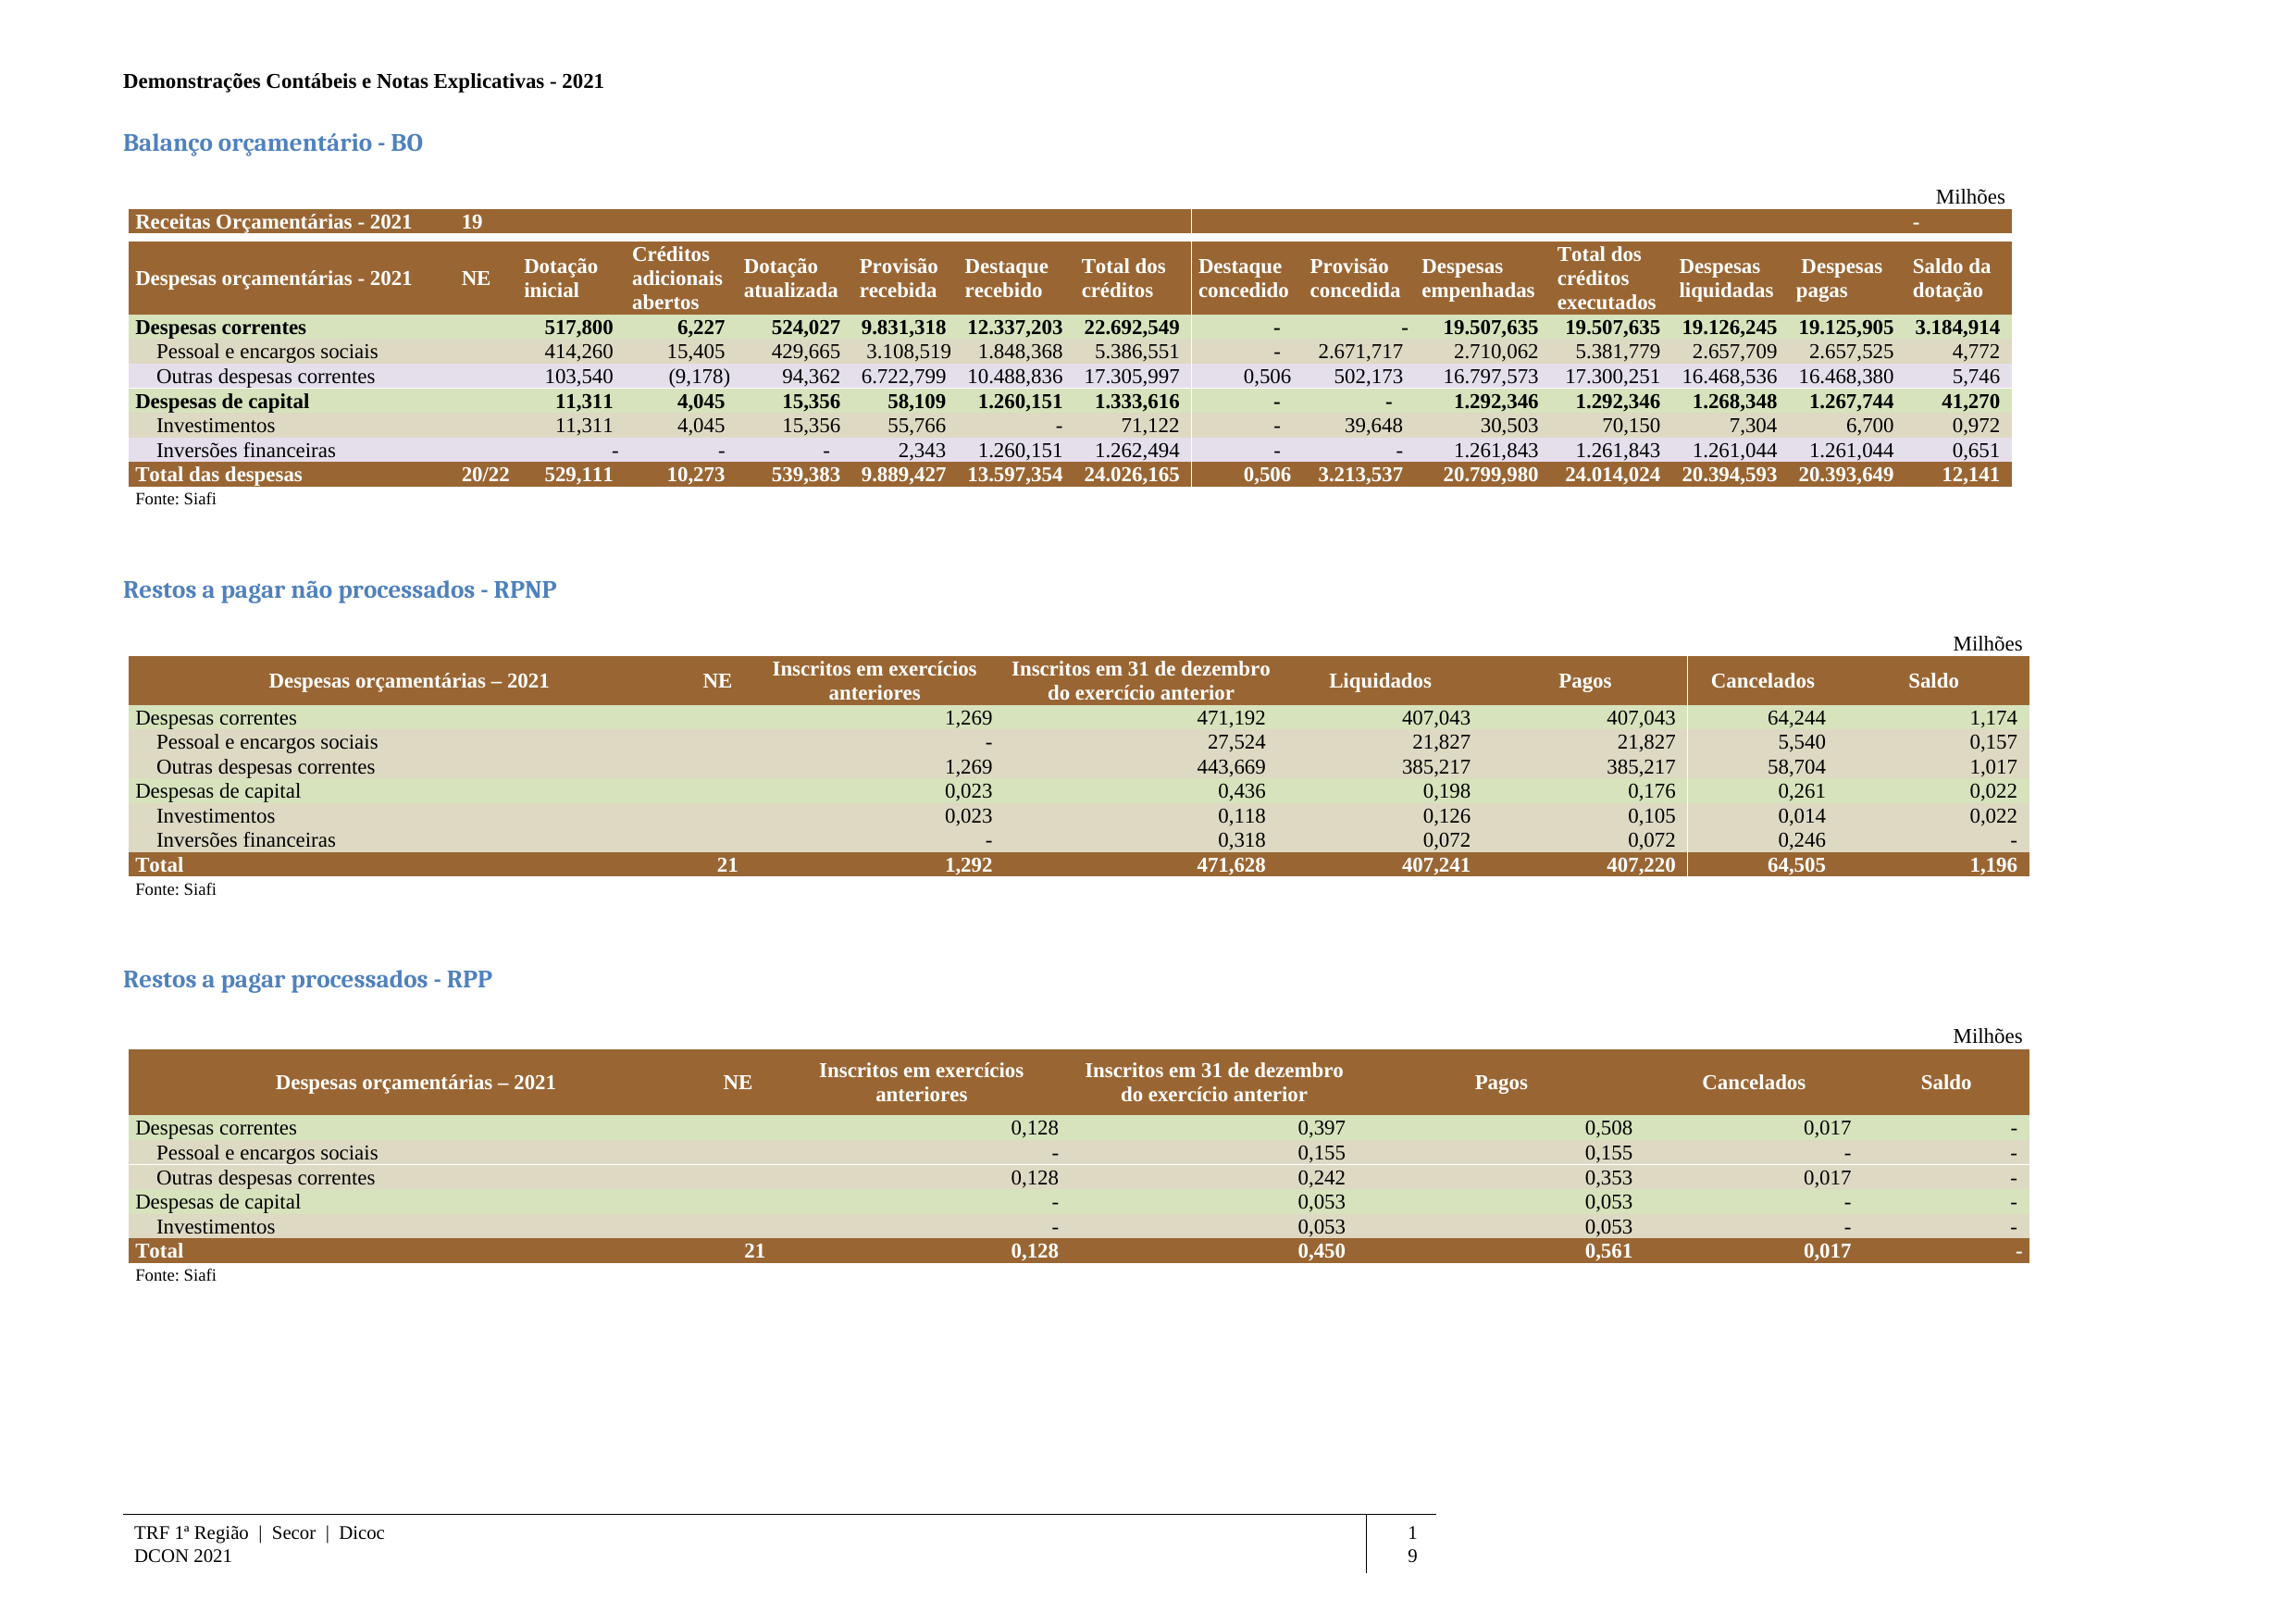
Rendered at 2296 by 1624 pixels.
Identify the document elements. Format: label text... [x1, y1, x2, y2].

table_cell [1074, 209, 1191, 233]
table_cell Despesas correntes [129, 315, 454, 339]
table_cell 1.267,744 [1789, 389, 1905, 413]
table_cell 0,261 [1688, 778, 1838, 803]
table_cell Investimentos [129, 413, 454, 438]
table_cell [454, 364, 517, 388]
table_cell [626, 234, 737, 242]
table_cell [737, 209, 852, 233]
table_cell NE [703, 1049, 772, 1115]
table_cell Pessoal e encargos sociais [129, 729, 690, 754]
table_cell Total das despesas [129, 462, 454, 487]
table_cell 1,292 [745, 852, 1004, 876]
table_cell [958, 209, 1074, 233]
table_cell Dotação atualizada [737, 242, 852, 315]
table_cell - [1192, 315, 1303, 339]
table_cell [454, 315, 517, 339]
table_header Milhões [427, 1022, 2029, 1048]
table_cell Fonte: Siafi [129, 1263, 2029, 1287]
table_cell 0,508 [1358, 1115, 1644, 1140]
table_cell 4,772 [1905, 339, 2012, 364]
table_cell Inversões financeiras [129, 438, 454, 462]
table_cell - [1192, 438, 1303, 462]
table_cell 0,014 [1688, 803, 1838, 827]
table_cell 0,450 [1071, 1238, 1358, 1263]
table_cell 1.261,044 [1789, 438, 1905, 462]
table_cell 539,383 [737, 462, 852, 487]
table_cell 3.108,519 [852, 339, 958, 364]
table_cell Despesas orçamentárias - 2021 [129, 242, 454, 315]
table_cell 6,227 [626, 315, 737, 339]
table_cell 0,436 [1004, 778, 1278, 803]
table_cell [703, 1189, 772, 1214]
table_cell [626, 209, 737, 233]
table_cell 0,155 [1071, 1140, 1358, 1164]
table_cell Total [129, 1238, 703, 1263]
subtitle Restos a pagar não processados - RPNP [123, 576, 1436, 604]
table_cell 0,017 [1644, 1165, 1863, 1189]
table_cell 1.262,494 [1074, 438, 1191, 462]
table_cell 19.126,245 [1672, 315, 1789, 339]
table_cell - [1192, 339, 1303, 364]
table_cell 70,150 [1550, 413, 1672, 438]
table_cell 9.889,427 [852, 462, 958, 487]
table_cell 1.848,368 [958, 339, 1074, 364]
table_cell 1.292,346 [1550, 389, 1672, 413]
table_cell Total dos créditos [1074, 242, 1191, 315]
table_cell - [1644, 1189, 1863, 1214]
table_cell 0,246 [1688, 827, 1838, 852]
table_cell - [745, 729, 1004, 754]
table_cell 0,651 [1905, 438, 2012, 462]
table_cell 1.261,843 [1550, 438, 1672, 462]
table_cell - [772, 1214, 1071, 1238]
table_cell Cancelados [1688, 656, 1838, 705]
table_cell 11,311 [517, 413, 626, 438]
table_cell 0,053 [1071, 1189, 1358, 1214]
table_cell [703, 1165, 772, 1189]
table_cell 17.300,251 [1550, 364, 1672, 388]
table_cell 39,648 [1303, 413, 1415, 438]
table_cell [1192, 209, 1303, 233]
table_cell 21,827 [1278, 729, 1483, 754]
table_cell Investimentos [129, 803, 690, 827]
table_cell 0,353 [1358, 1165, 1644, 1189]
table_cell 20.393,649 [1789, 462, 1905, 487]
table_cell - [1863, 1165, 2029, 1189]
table_cell Despesas liquidadas [1672, 242, 1789, 315]
table_cell Inscritos em exercícios anteriores [772, 1049, 1071, 1115]
table_cell - [1303, 315, 1415, 339]
table_cell 1,269 [745, 705, 1004, 729]
table_cell [852, 234, 958, 242]
table_cell 4,045 [626, 389, 737, 413]
table_cell [1789, 209, 1905, 233]
table_cell 21,827 [1483, 729, 1687, 754]
table_cell 11,311 [517, 389, 626, 413]
table_header Milhões [129, 185, 2012, 209]
table_cell 2.710,062 [1415, 339, 1550, 364]
table_cell 385,217 [1483, 754, 1687, 778]
table_cell [1550, 209, 1672, 233]
table_cell 64,505 [1688, 852, 1838, 876]
table_cell 6.722,799 [852, 364, 958, 388]
table_cell 24.014,024 [1550, 462, 1672, 487]
table_cell 103,540 [517, 364, 626, 388]
table_cell - [1863, 1238, 2029, 1263]
table_cell - [745, 827, 1004, 852]
table_cell 0,198 [1278, 778, 1483, 803]
table_cell 0,105 [1483, 803, 1687, 827]
table_cell - [737, 438, 852, 462]
table_cell Despesas orçamentárias – 2021 [129, 1049, 703, 1115]
table_cell [690, 754, 745, 778]
table_cell [958, 234, 1074, 242]
table_cell [1074, 234, 1191, 242]
table_cell 13.597,354 [958, 462, 1074, 487]
table_cell [703, 1140, 772, 1164]
table_cell 12,141 [1905, 462, 2012, 487]
table_header [129, 631, 388, 656]
table_cell 19.507,635 [1550, 315, 1672, 339]
table_cell Pagos [1358, 1049, 1644, 1115]
table_cell 6,700 [1789, 413, 1905, 438]
table_cell Total [129, 852, 690, 876]
table_cell 21 [690, 852, 745, 876]
table_cell 524,027 [737, 315, 852, 339]
table_cell 0,053 [1358, 1189, 1644, 1214]
table_cell 0,022 [1838, 803, 2029, 827]
table_cell 30,503 [1415, 413, 1550, 438]
table_cell 10,273 [626, 462, 737, 487]
table_cell 5.386,551 [1074, 339, 1191, 364]
table_cell [703, 1214, 772, 1238]
table_cell 502,173 [1303, 364, 1415, 388]
table_cell 64,244 [1688, 705, 1838, 729]
table_cell Dotação inicial [517, 242, 626, 315]
subtitle Balanço orçamentário - BO [123, 129, 1436, 157]
table_cell 0,053 [1358, 1214, 1644, 1238]
table_cell 407,220 [1483, 852, 1687, 876]
table_cell - [1863, 1189, 2029, 1214]
table_cell 1,269 [745, 754, 1004, 778]
table_header [129, 1022, 427, 1048]
table_cell [690, 705, 745, 729]
table_cell 0,128 [772, 1115, 1071, 1140]
table_cell - [772, 1189, 1071, 1214]
table_cell 1,174 [1838, 705, 2029, 729]
table_cell [129, 234, 454, 242]
table_cell 19 [454, 209, 517, 233]
table_cell 0,017 [1644, 1115, 1863, 1140]
table_cell 0,506 [1192, 462, 1303, 487]
table_cell - [1303, 389, 1415, 413]
table_cell 12.337,203 [958, 315, 1074, 339]
table_cell 0,561 [1358, 1238, 1644, 1263]
table_cell Saldo [1838, 656, 2029, 705]
table_cell [690, 778, 745, 803]
table_cell Liquidados [1278, 656, 1483, 705]
table_cell 10.488,836 [958, 364, 1074, 388]
table_cell Total dos créditos executados [1550, 242, 1672, 315]
table_cell - [1192, 389, 1303, 413]
table_cell 0,506 [1192, 364, 1303, 388]
table_cell - [1192, 413, 1303, 438]
table_cell - [1863, 1115, 2029, 1140]
table_cell [1672, 234, 1789, 242]
table_cell 385,217 [1278, 754, 1483, 778]
table_cell 20/22 [454, 462, 517, 487]
table_cell 9.831,318 [852, 315, 958, 339]
table_cell 3.184,914 [1905, 315, 2012, 339]
table_header Milhões [388, 631, 2029, 656]
table_cell 1.260,151 [958, 438, 1074, 462]
table_cell 4,045 [626, 413, 737, 438]
table_cell 58,704 [1688, 754, 1838, 778]
table_cell - [1838, 827, 2029, 852]
table_cell (9,178) [626, 364, 737, 388]
table_cell 20.394,593 [1672, 462, 1789, 487]
table_cell Cancelados [1644, 1049, 1863, 1115]
table_cell NE [454, 242, 517, 315]
table_cell Despesas orçamentárias – 2021 [129, 656, 690, 705]
table_cell [1192, 234, 1303, 242]
table_cell 0,126 [1278, 803, 1483, 827]
table_cell 1.261,843 [1415, 438, 1550, 462]
table_cell 1,017 [1838, 754, 2029, 778]
table_cell 3.213,537 [1303, 462, 1415, 487]
table_cell [454, 438, 517, 462]
table_cell Pessoal e encargos sociais [129, 1140, 703, 1164]
table_cell Inscritos em 31 de dezembro do exercício anterior [1004, 656, 1278, 705]
table_cell Receitas Orçamentárias - 2021 [129, 209, 454, 233]
table_cell Fonte: Siafi [129, 487, 2012, 511]
table_cell 22.692,549 [1074, 315, 1191, 339]
table_cell 15,356 [737, 389, 852, 413]
table_cell 407,043 [1483, 705, 1687, 729]
table_cell - [626, 438, 737, 462]
table_cell 0,155 [1358, 1140, 1644, 1164]
table_cell 0,397 [1071, 1115, 1358, 1140]
table_cell 5,746 [1905, 364, 2012, 388]
table_cell Despesas de capital [129, 1189, 703, 1214]
table_cell - [1303, 438, 1415, 462]
table_cell 20.799,980 [1415, 462, 1550, 487]
table_cell 16.797,573 [1415, 364, 1550, 388]
table_cell 0,017 [1644, 1238, 1863, 1263]
table_cell 27,524 [1004, 729, 1278, 754]
table_cell - [1644, 1140, 1863, 1164]
table_cell [1415, 209, 1550, 233]
table_cell Provisão recebida [852, 242, 958, 315]
table_cell [454, 234, 517, 242]
table_cell [1672, 209, 1789, 233]
table_cell Inscritos em 31 de dezembro do exercício anterior [1071, 1049, 1358, 1115]
table_cell [690, 803, 745, 827]
table_cell [852, 209, 958, 233]
table_cell 0,022 [1838, 778, 2029, 803]
table_cell - [958, 413, 1074, 438]
table_cell 2.657,525 [1789, 339, 1905, 364]
table_cell [1303, 234, 1415, 242]
table_cell - [1644, 1214, 1863, 1238]
table_cell 1,196 [1838, 852, 2029, 876]
table_cell - [517, 438, 626, 462]
table_cell Saldo [1863, 1049, 2029, 1115]
table_cell 16.468,536 [1672, 364, 1789, 388]
table_cell 414,260 [517, 339, 626, 364]
table_cell Investimentos [129, 1214, 703, 1238]
table_cell 16.468,380 [1789, 364, 1905, 388]
table_cell 471,192 [1004, 705, 1278, 729]
table_cell Despesas de capital [129, 778, 690, 803]
table_cell [1415, 234, 1550, 242]
table_cell [1550, 234, 1672, 242]
table_cell 21 [703, 1238, 772, 1263]
table_cell Saldo da dotação [1905, 242, 2012, 315]
table_cell Destaque concedido [1192, 242, 1303, 315]
table_cell 2.671,717 [1303, 339, 1415, 364]
table_cell Despesas pagas [1789, 242, 1905, 315]
table_cell - [1863, 1214, 2029, 1238]
table_cell 0,318 [1004, 827, 1278, 852]
table_cell 407,043 [1278, 705, 1483, 729]
table_cell 0,128 [772, 1165, 1071, 1189]
table_cell 0,157 [1838, 729, 2029, 754]
table_cell 0,053 [1071, 1214, 1358, 1238]
table_cell Despesas empenhadas [1415, 242, 1550, 315]
table_cell Outras despesas correntes [129, 754, 690, 778]
table_cell 5.381,779 [1550, 339, 1672, 364]
table_cell Inversões financeiras [129, 827, 690, 852]
table_cell Destaque recebido [958, 242, 1074, 315]
table_cell Outras despesas correntes [129, 364, 454, 388]
table_cell Despesas correntes [129, 1115, 703, 1140]
table_cell Outras despesas correntes [129, 1165, 703, 1189]
table_cell Despesas de capital [129, 389, 454, 413]
table_cell [1789, 234, 1905, 242]
table_cell 0,072 [1278, 827, 1483, 852]
table_cell [517, 209, 626, 233]
table_cell 1.333,616 [1074, 389, 1191, 413]
table_cell [690, 729, 745, 754]
table_cell 7,304 [1672, 413, 1789, 438]
table_cell [454, 389, 517, 413]
table_cell 517,800 [517, 315, 626, 339]
table_cell 407,241 [1278, 852, 1483, 876]
table_cell 2.657,709 [1672, 339, 1789, 364]
table_cell 41,270 [1905, 389, 2012, 413]
table_cell - [772, 1140, 1071, 1164]
table_cell 0,072 [1483, 827, 1687, 852]
table_cell - [1905, 209, 2012, 233]
table_cell [454, 339, 517, 364]
table_cell Pagos [1483, 656, 1687, 705]
table_cell 15,356 [737, 413, 852, 438]
table_cell 17.305,997 [1074, 364, 1191, 388]
table_cell 19.125,905 [1789, 315, 1905, 339]
table_cell 1.292,346 [1415, 389, 1550, 413]
table_cell Despesas correntes [129, 705, 690, 729]
table_cell 0,128 [772, 1238, 1071, 1263]
table_cell [517, 234, 626, 242]
table_cell [690, 827, 745, 852]
table_cell 0,023 [745, 803, 1004, 827]
table_cell 24.026,165 [1074, 462, 1191, 487]
table_cell 443,669 [1004, 754, 1278, 778]
table_cell 2,343 [852, 438, 958, 462]
table_cell 19.507,635 [1415, 315, 1550, 339]
table_cell - [1863, 1140, 2029, 1164]
table_cell 529,111 [517, 462, 626, 487]
table_cell [737, 234, 852, 242]
table_cell NE [690, 656, 745, 705]
table_cell 58,109 [852, 389, 958, 413]
table_cell 94,362 [737, 364, 852, 388]
table_cell [1905, 234, 2012, 242]
table_cell 1.261,044 [1672, 438, 1789, 462]
table_cell 0,242 [1071, 1165, 1358, 1189]
table_cell Pessoal e encargos sociais [129, 339, 454, 364]
table_cell [1303, 209, 1415, 233]
table_cell 1.260,151 [958, 389, 1074, 413]
table_cell [454, 413, 517, 438]
table_cell 0,118 [1004, 803, 1278, 827]
table_cell 1.268,348 [1672, 389, 1789, 413]
table_cell [703, 1115, 772, 1140]
table_cell 0,176 [1483, 778, 1687, 803]
subtitle Restos a pagar processados - RPP [123, 965, 1436, 994]
table_cell 5,540 [1688, 729, 1838, 754]
table_cell Provisão concedida [1303, 242, 1415, 315]
table_cell Créditos adicionais abertos [626, 242, 737, 315]
table_cell Inscritos em exercícios anteriores [745, 656, 1004, 705]
table_cell Fonte: Siafi [129, 877, 2029, 901]
table_cell 0,972 [1905, 413, 2012, 438]
table_cell 471,628 [1004, 852, 1278, 876]
table_cell 0,023 [745, 778, 1004, 803]
table_cell 15,405 [626, 339, 737, 364]
table_cell 55,766 [852, 413, 958, 438]
table_cell 429,665 [737, 339, 852, 364]
table_cell 71,122 [1074, 413, 1191, 438]
